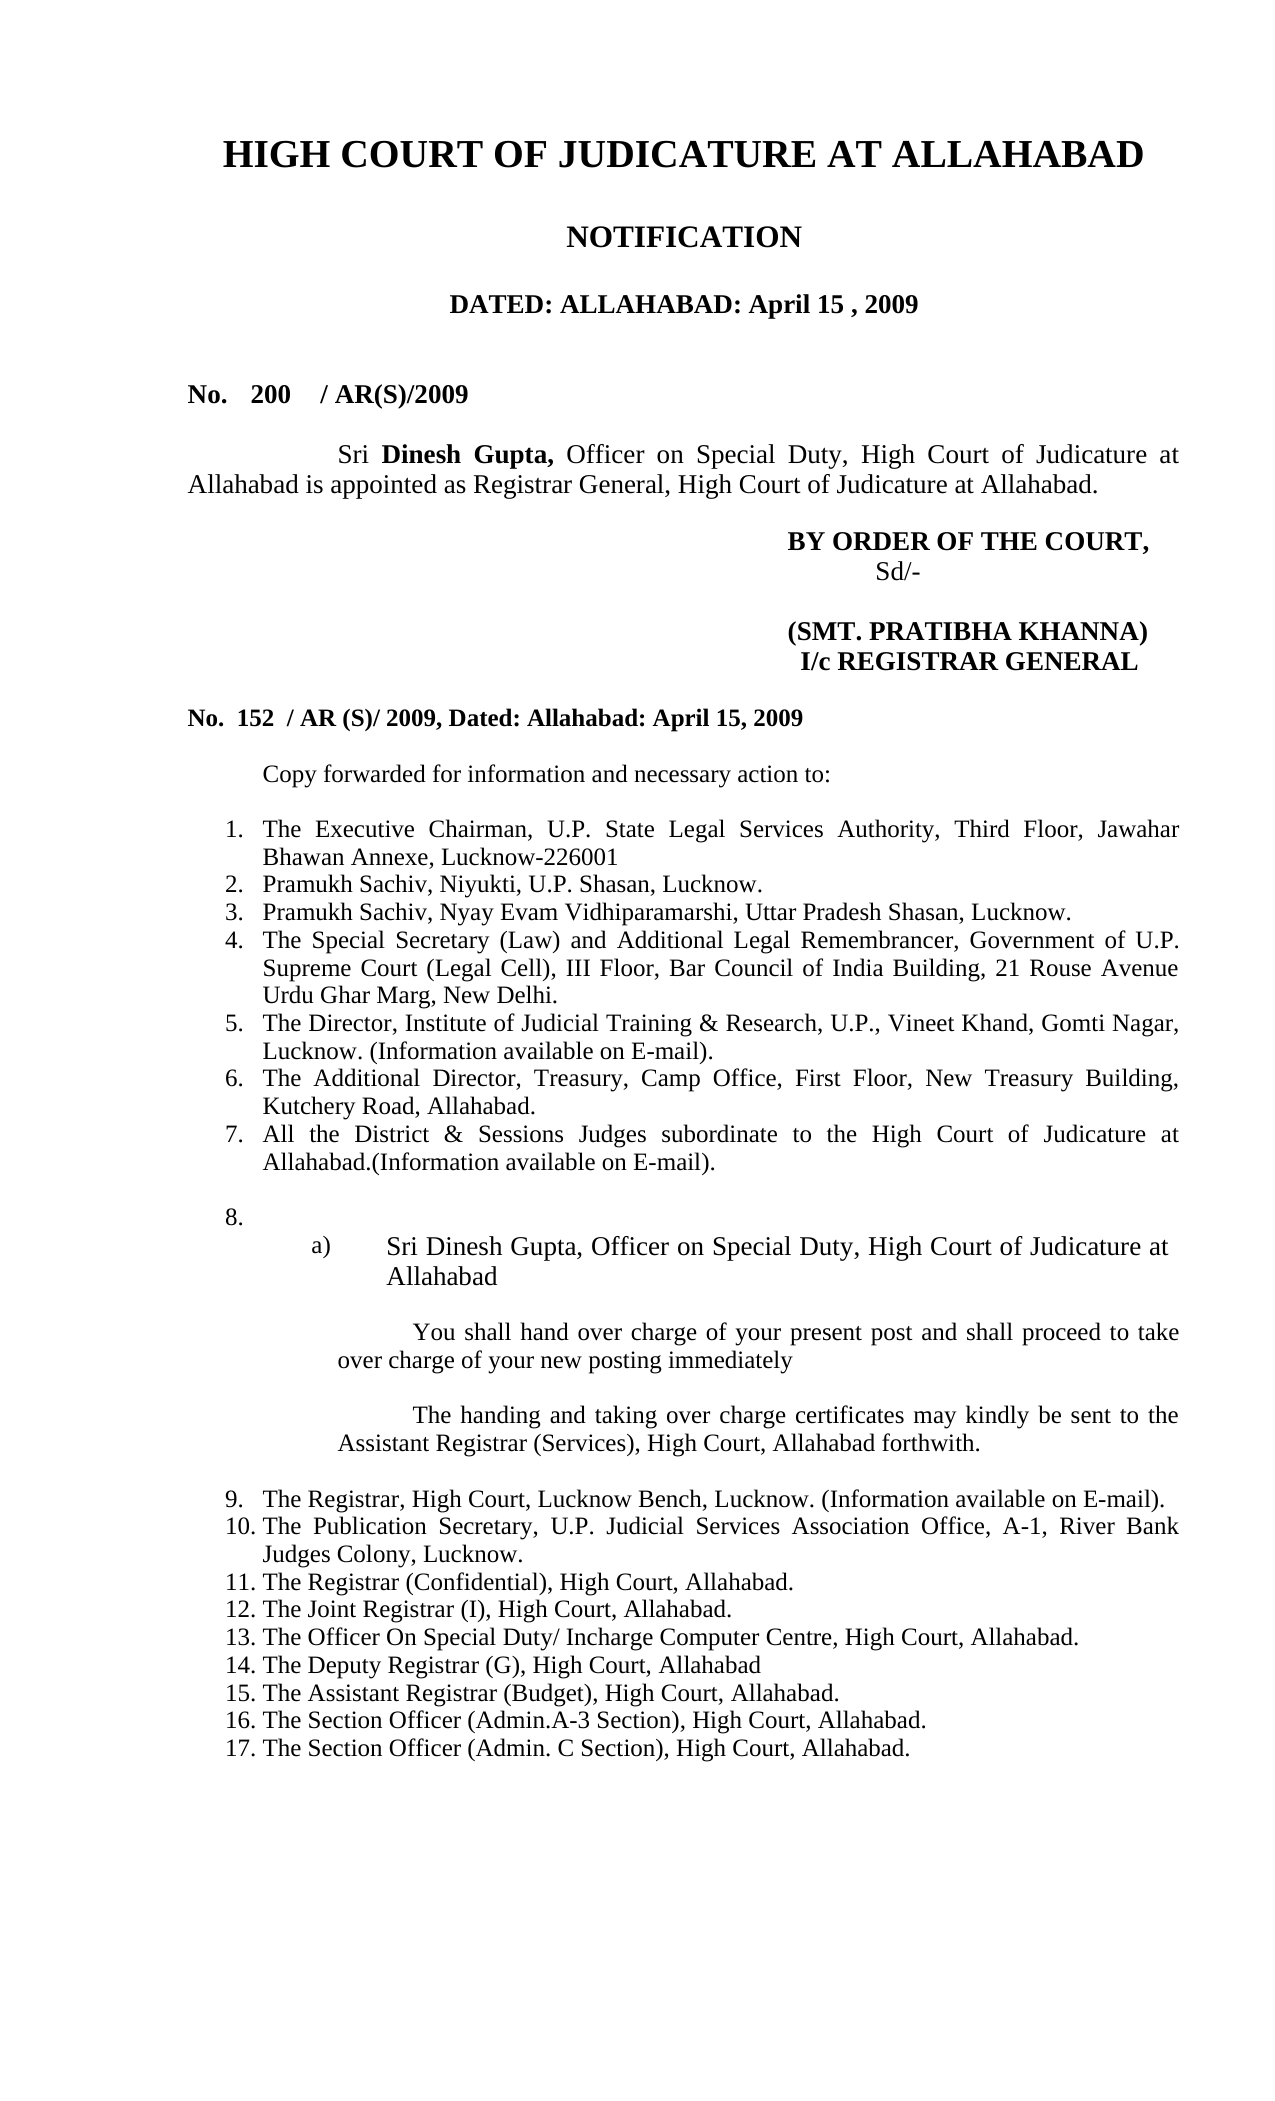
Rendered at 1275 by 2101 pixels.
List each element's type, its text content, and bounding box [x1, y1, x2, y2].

list The Deputy Registrar (G), High Court, Allahabad [225, 1651, 1181, 1679]
text Copy forwarded for information and necessary action to: [187, 760, 1181, 787]
list The Officer On Special Duty/ Incharge Computer Centre, High Court, Allahabad. [225, 1623, 1181, 1651]
table_header / AR(S)/2009 [302, 379, 702, 409]
list The Publication Secretary, U.P. Judicial Services Association Office, A-1, River Bank Judges Colony, Lucknow. [225, 1512, 1181, 1568]
text I/c REGISTRAR GENERAL [637, 647, 1181, 677]
subtitle DATED: ALLAHABAD: April 15 , 2009 [187, 289, 1181, 319]
list The Section Officer (Admin. C Section), High Court, Allahabad. [225, 1734, 1181, 1762]
table_header 200 [239, 379, 302, 409]
text (SMT. PRATIBHA KHANNA) [187, 617, 1182, 647]
list The Registrar (Confidential), High Court, Allahabad. [225, 1568, 1181, 1596]
table_header Sri Dinesh Gupta, Officer on Special Duty, High Court of Judicature at Allahabad [375, 1231, 1181, 1291]
text The handing and taking over charge certificates may kindly be sent to the Assistant Registrar (Services), High Court, Allahabad forthwith. [337, 1402, 1181, 1457]
text BY ORDER OF THE COURT, [562, 527, 1181, 557]
table_header No. [176, 379, 239, 409]
list All the District & Sessions Judges subordinate to the High Court of Judicature at Allahabad.(Information available on E-mail). [225, 1120, 1181, 1175]
text HIGH COURT OF JUDICATURE AT ALLAHABAD [187, 132, 1181, 176]
text You shall hand over charge of your present post and shall proceed to take over charge of your new posting immediately [300, 1318, 1181, 1374]
list Pramukh Sachiv, Niyukti, U.P. Shasan, Lucknow. [225, 871, 1181, 898]
subtitle NOTIFICATION [187, 220, 1181, 254]
list Pramukh Sachiv, Nyay Evam Vidhiparamarshi, Uttar Pradesh Shasan, Lucknow. [225, 898, 1181, 926]
text Sd/- [712, 557, 1181, 587]
list The Registrar, High Court, Lucknow Bench, Lucknow. (Information available on E-mail). [225, 1485, 1181, 1512]
list The Additional Director, Treasury, Camp Office, First Floor, New Treasury Building, Kutchery Road, Allahabad. [225, 1064, 1181, 1120]
list The Section Officer (Admin.A-3 Section), High Court, Allahabad. [225, 1706, 1181, 1734]
list The Director, Institute of Judicial Training & Research, U.P., Vineet Khand, Gomti Nagar, Lucknow. (Information available on E-mail). [225, 1009, 1181, 1064]
text No. 152 / AR (S)/ 2009, Dated: Allahabad: April 15, 2009 [187, 704, 1181, 732]
list The Assistant Registrar (Budget), High Court, Allahabad. [225, 1679, 1181, 1706]
table_header a) [300, 1231, 375, 1291]
list The Executive Chairman, U.P. State Legal Services Authority, Third Floor, Jawahar Bhawan Annexe, Lucknow-226001 [225, 815, 1181, 871]
list The Joint Registrar (I), High Court, Allahabad. [225, 1596, 1181, 1623]
text Sri Dinesh Gupta, Officer on Special Duty, High Court of Judicature at Allahabad is appointed as Registrar General, High Court of Judicature at Allahabad. [187, 439, 1181, 499]
list The Special Secretary (Law) and Additional Legal Remembrancer, Government of U.P. Supreme Court (Legal Cell), III Floor, Bar Council of India Building, 21 Rouse Avenue Urdu Ghar Marg, New Delhi. [225, 926, 1181, 1009]
